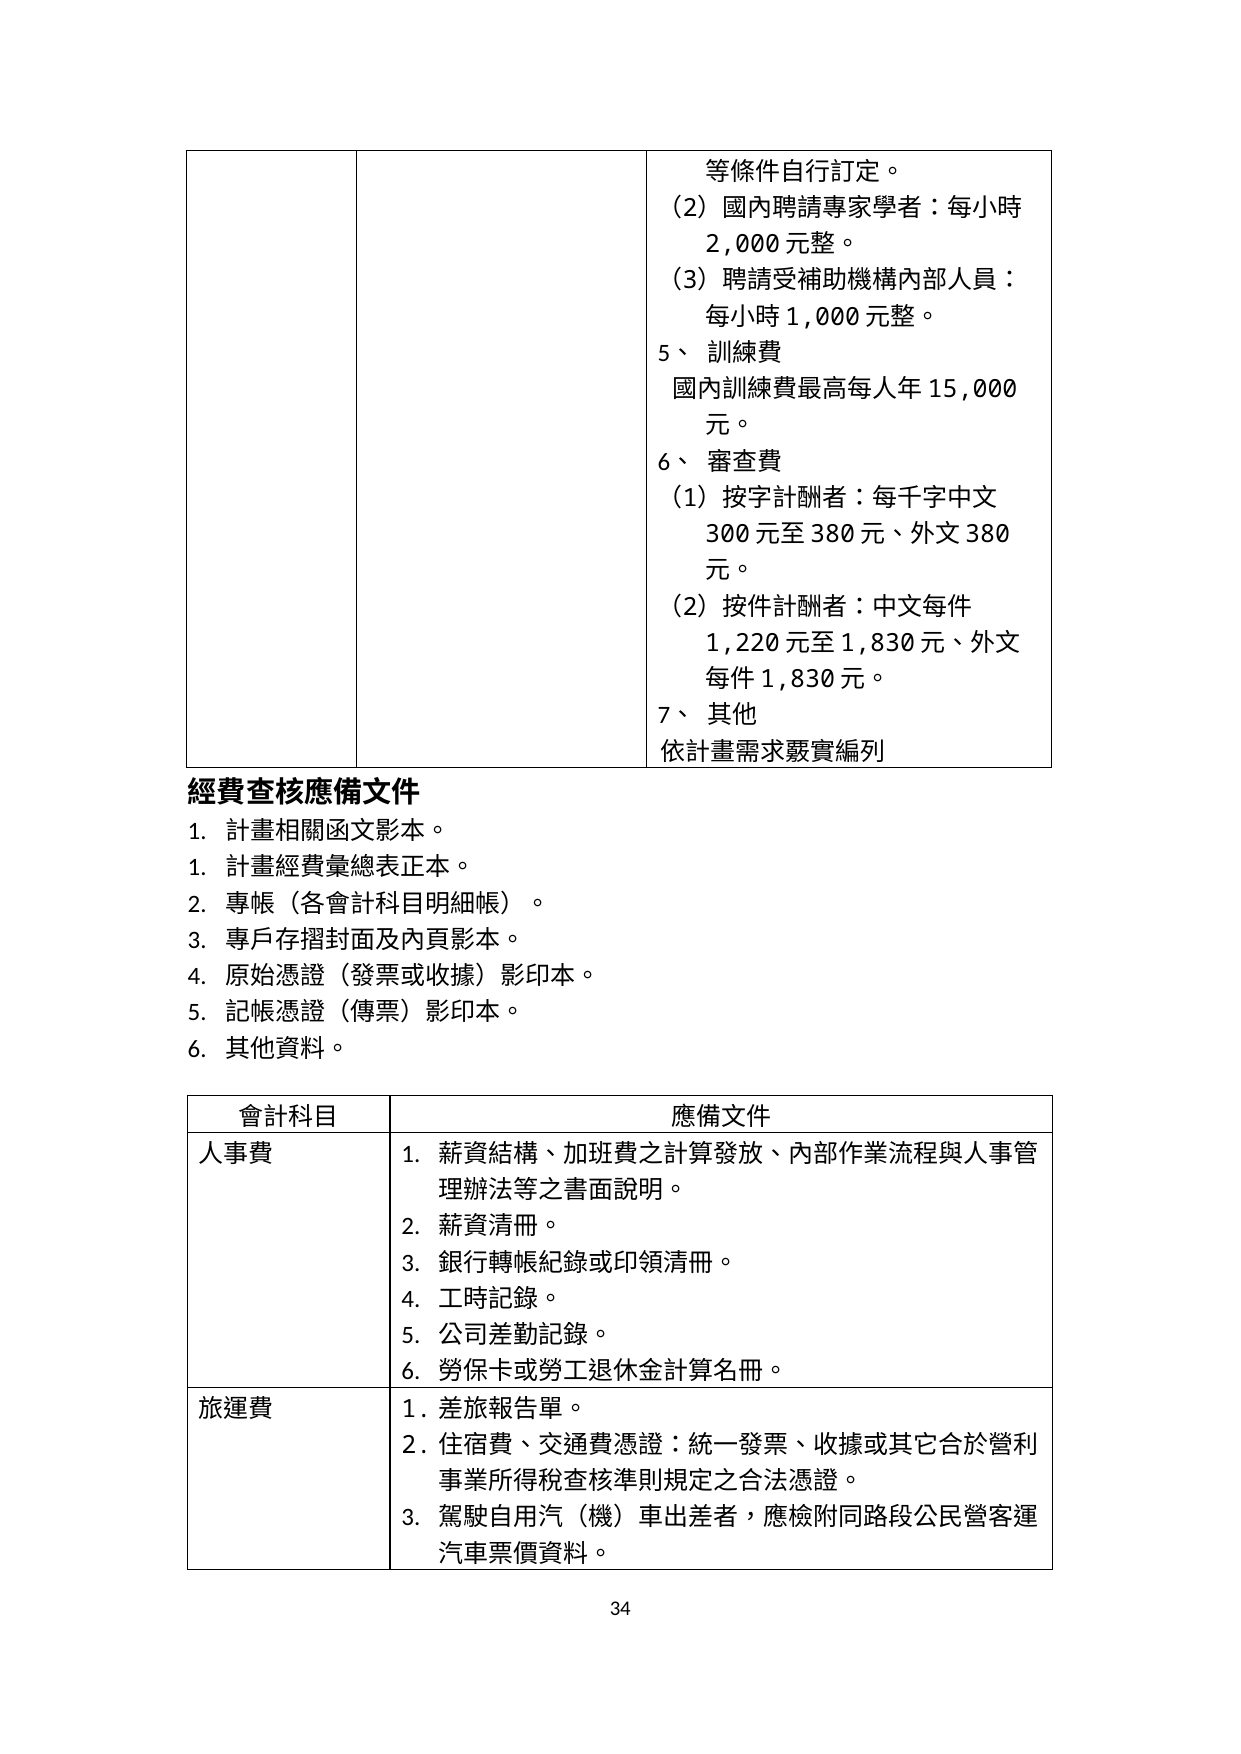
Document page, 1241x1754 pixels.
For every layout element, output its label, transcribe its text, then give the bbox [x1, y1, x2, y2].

list 記帳憑證（傳票）影印本。 [187, 992, 1053, 1028]
table_header 會計科目 [188, 1096, 389, 1132]
list 計畫相關函文影本。 [187, 811, 1053, 847]
text 經費查核應備文件 [187, 768, 1053, 811]
list 專帳（各會計科目明細帳）。 [187, 883, 1053, 919]
table_cell 差旅報告單。 住宿費、交通費憑證：統一發票、收據或其它合於營利事業所得稅查核準則規定之合法憑證。 駕駛自用汽（機）車出差者，應檢附同路段公民營客運汽車票價資料。 [391, 1388, 1052, 1569]
table_cell 等條件自行訂定。 （2）國內聘請專家學者：每小時2,000元整。 （3）聘請受補助機構內部人員：每小時1,000元整。 訓練費 國內訓練費最高每人年15,000元。 審查費 （1）按字計酬者：每千字中文300元至380元、外文380元。 （2）按件計酬者：中文每件1,220元至1,830元、外文每件1,830元。 其他 依計畫需求覈實編列 [647, 151, 1051, 767]
table_cell 人事費 [188, 1133, 389, 1387]
list 計畫經費彙總表正本。 [187, 847, 1053, 883]
table_cell 旅運費 [188, 1388, 389, 1569]
table_cell [357, 151, 646, 767]
table_cell 薪資結構、加班費之計算發放、內部作業流程與人事管理辦法等之書面說明。 薪資清冊。 銀行轉帳紀錄或印領清冊。 工時記錄。 公司差勤記錄。 勞保卡或勞工退休金計算名冊。 [391, 1133, 1052, 1387]
table_cell [187, 151, 356, 767]
table_header 應備文件 [391, 1096, 1052, 1132]
list 專戶存摺封面及內頁影本。 [187, 919, 1053, 956]
list 其他資料。 [187, 1028, 1053, 1064]
list 原始憑證（發票或收據）影印本。 [187, 956, 1053, 992]
